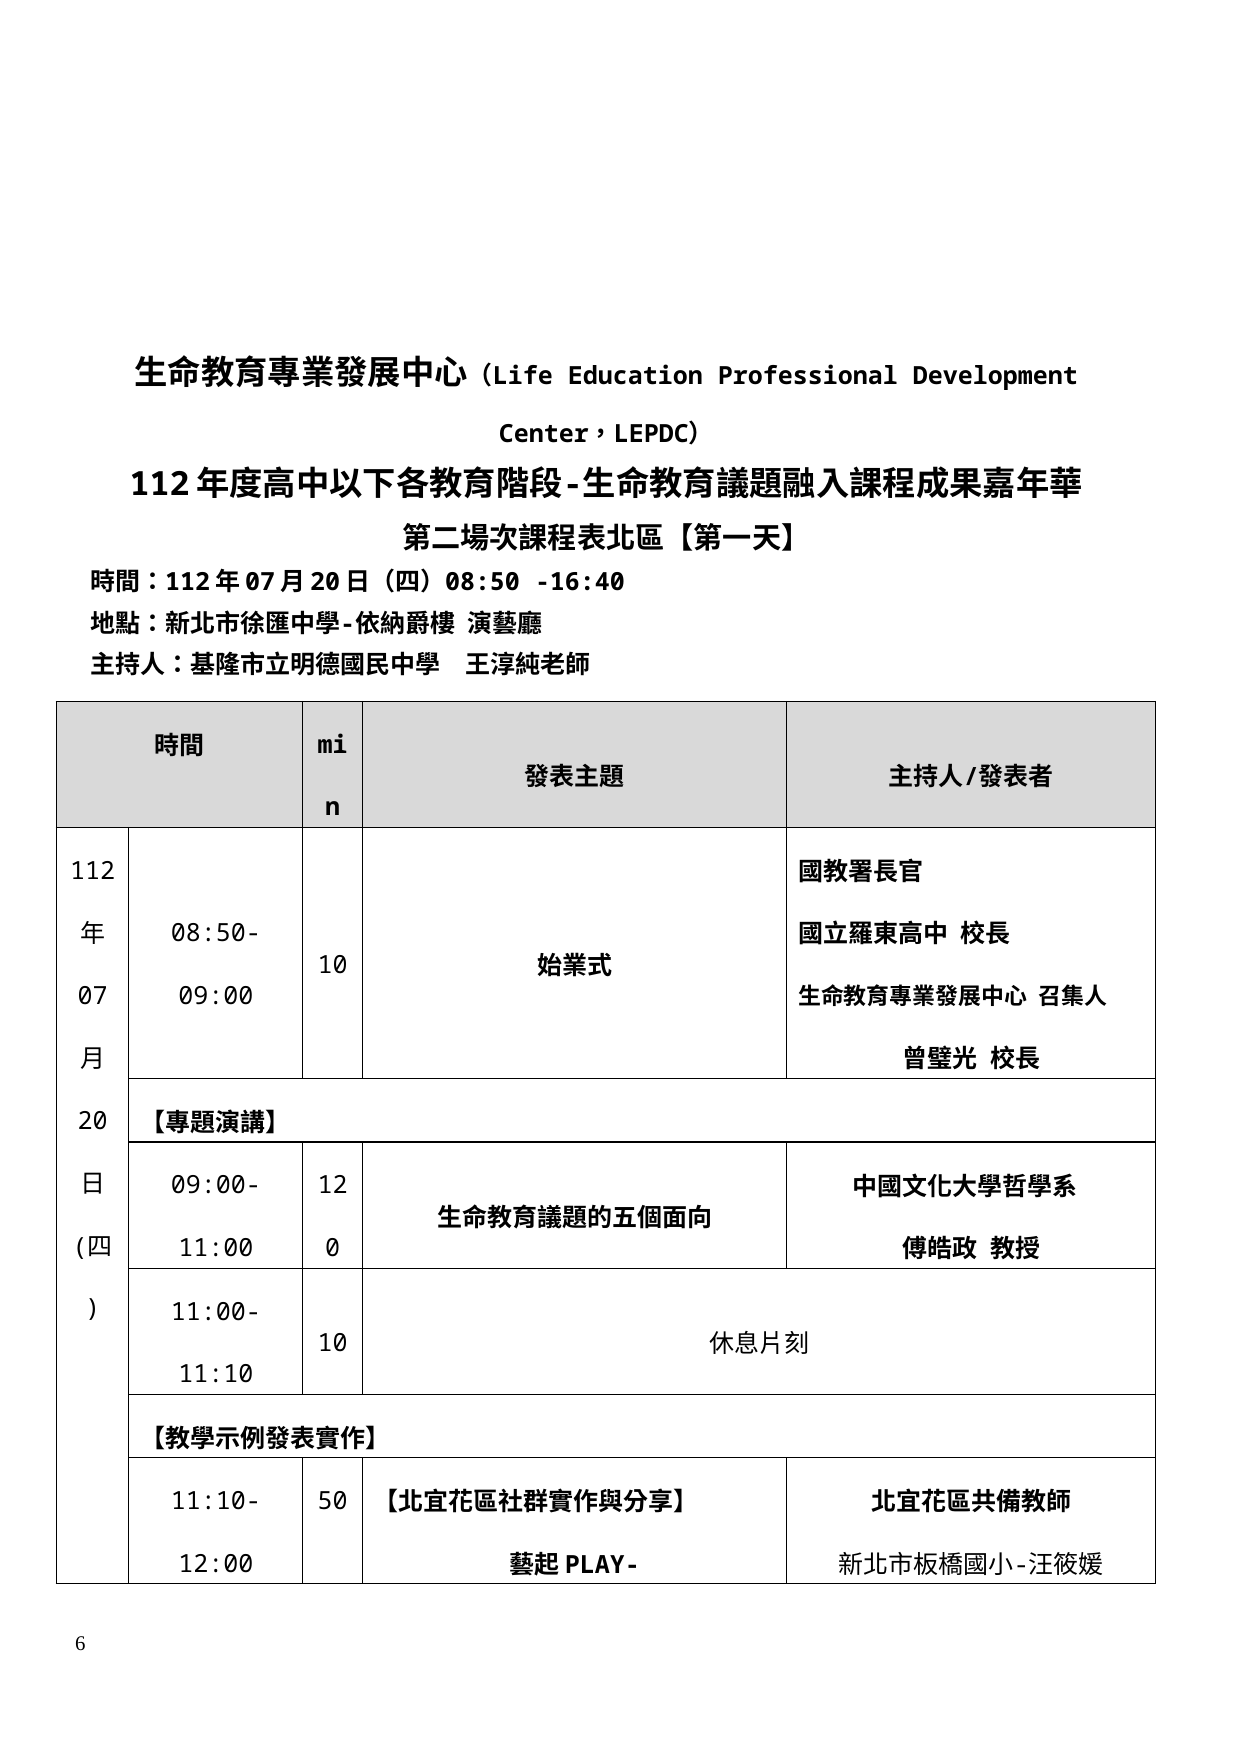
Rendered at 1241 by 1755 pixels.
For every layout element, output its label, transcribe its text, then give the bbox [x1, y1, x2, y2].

table_cell 生命教育議題的五個面向 [363, 1143, 786, 1267]
text 主持人：基隆市立明德國民中學 王淳純老師 [90, 640, 1137, 682]
table_cell 112年 07 月 20 日 (四) [57, 828, 128, 1583]
text 生命教育專業發展中心（Life Education Professional Development Center，LEPDC） [75, 328, 1137, 453]
table_cell 120 [303, 1143, 362, 1267]
text 地點：新北市徐匯中學-依納爵樓 演藝廳 [90, 599, 1137, 640]
table_cell 11:00-11:10 [129, 1269, 302, 1393]
table_cell 國教署長官 國立羅東高中 校長 生命教育專業發展中心 召集人 曾璧光 校長 [787, 828, 1155, 1078]
table_cell 11:10-12:00 [129, 1458, 302, 1583]
table_header 主持人/發表者 [787, 702, 1155, 827]
table_header 發表主題 [363, 702, 786, 827]
table_header min [303, 702, 362, 827]
table_cell 10 [303, 828, 362, 1078]
table_cell 50 [303, 1458, 362, 1583]
table_cell 09:00-11:00 [129, 1143, 302, 1267]
table_cell 【教學示例發表實作】 [129, 1395, 1155, 1457]
text 第二場次課程表北區【第一天】 [75, 505, 1137, 557]
table_cell 北宜花區共備教師 新北市板橋國小-汪筱媛 [787, 1458, 1155, 1583]
table_cell 10 [303, 1269, 362, 1393]
table_cell 始業式 [363, 828, 786, 1078]
text 112年度高中以下各教育階段-生命教育議題融入課程成果嘉年華 [75, 453, 1137, 505]
table_cell 中國文化大學哲學系 傅皓政 教授 [787, 1143, 1155, 1267]
table_cell 【專題演講】 [129, 1079, 1155, 1141]
table_cell 休息片刻 [363, 1269, 1155, 1393]
table_cell 08:50-09:00 [129, 828, 302, 1078]
table_header 時間 [57, 702, 302, 827]
text 時間：112年07月20日（四）08:50 -16:40 [75, 557, 1137, 599]
table_cell 【北宜花區社群實作與分享】 藝起PLAY- [363, 1458, 786, 1583]
